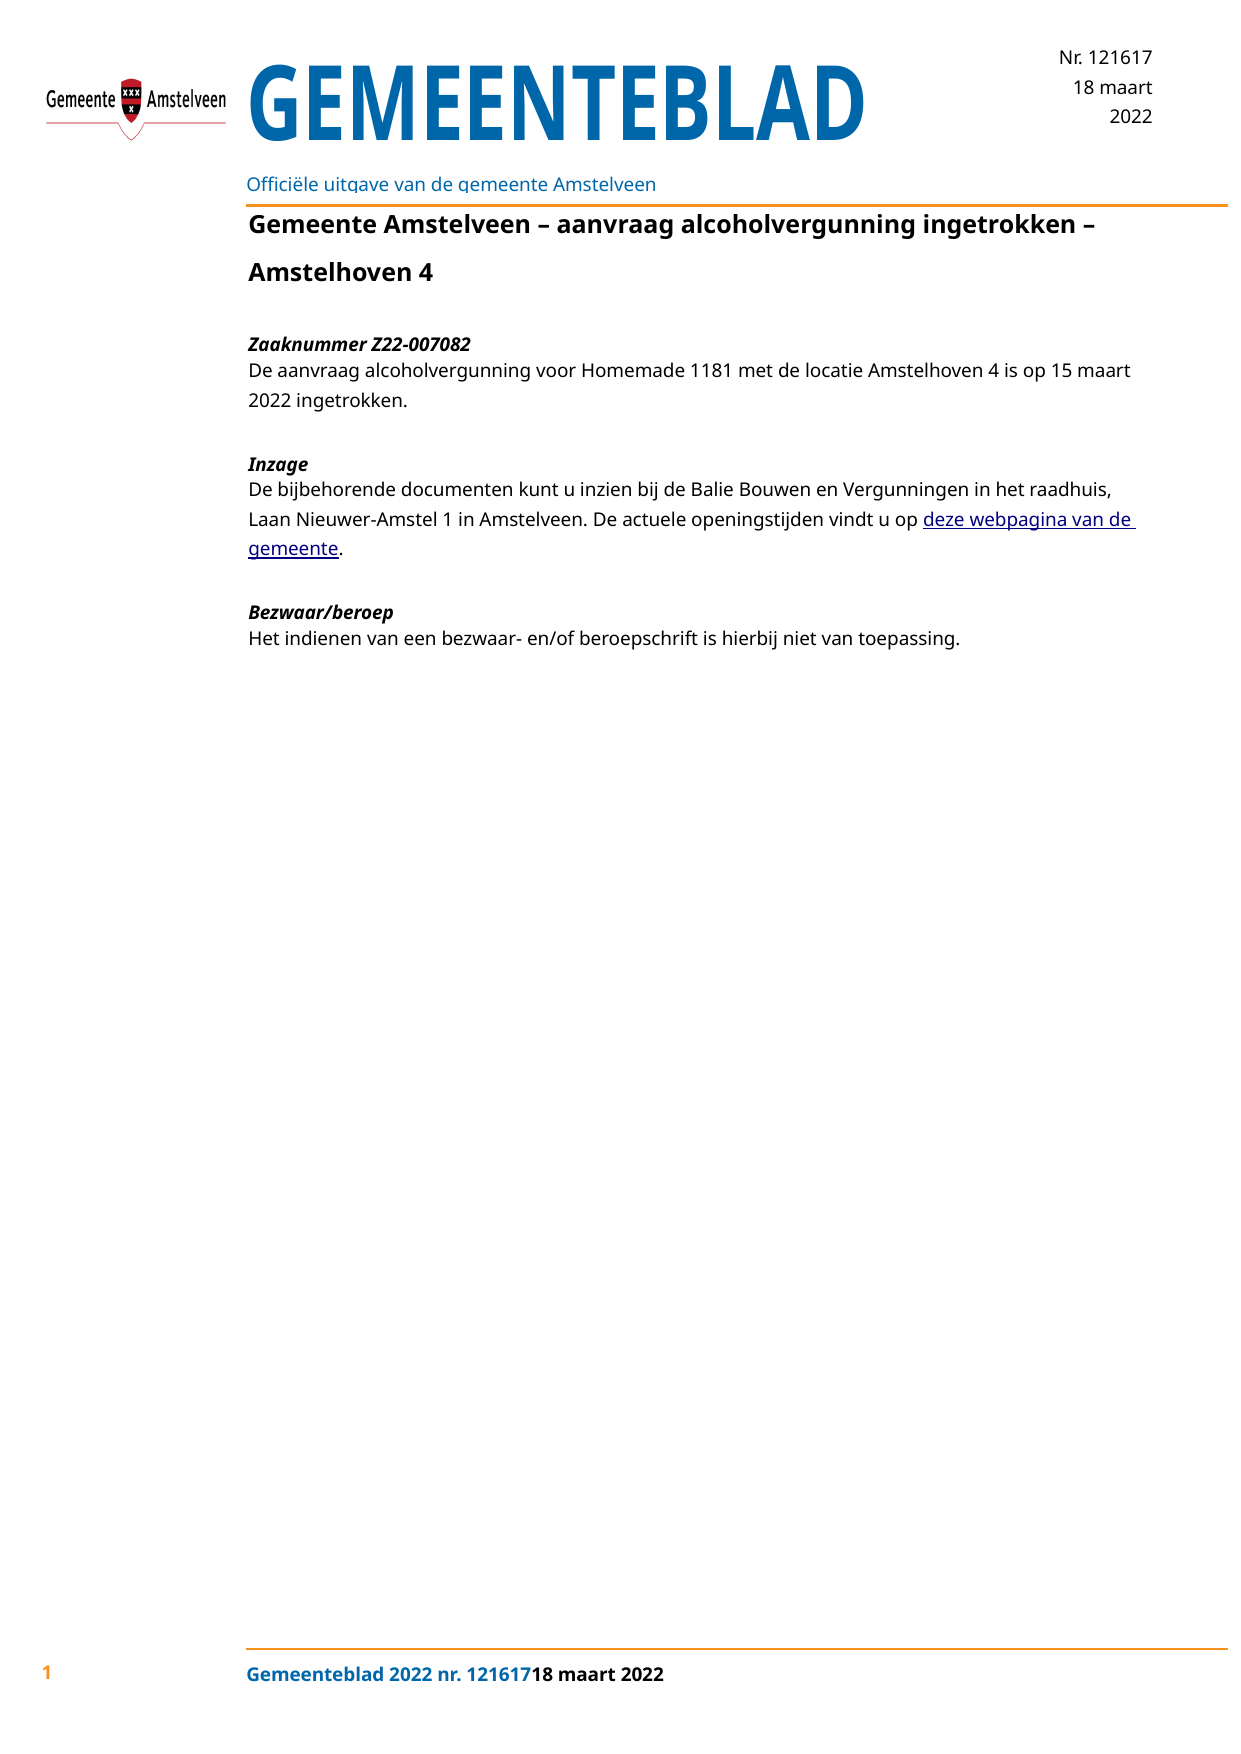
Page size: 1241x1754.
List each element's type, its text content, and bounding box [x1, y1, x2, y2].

text Het indienen van een bezwaar- en/of beroepschrift is hierbij niet van toepassing. [248, 625, 1152, 651]
picture [41, 47, 231, 172]
text De aanvraag alcoholvergunning voor Homemade 1181 met de locatie Amstelhoven 4 is op 15 maart 2022 ingetrokken. [248, 357, 1152, 412]
text Zaaknummer Z22-007082 [248, 331, 1152, 357]
text Inzage [248, 451, 1152, 476]
text De bijbehorende documenten kunt u inzien bij de Balie Bouwen en Vergunningen in het raadhuis, Laan Nieuwer-Amstel 1 in Amstelveen. De actuele openingstijden vindt u op deze webpagina van de gemeente. [248, 476, 1152, 561]
text Bezwaar/beroep [248, 599, 1152, 625]
text Gemeente Amstelveen – aanvraag alcoholvergunning ingetrokken – Amstelhoven 4 [248, 207, 1152, 288]
